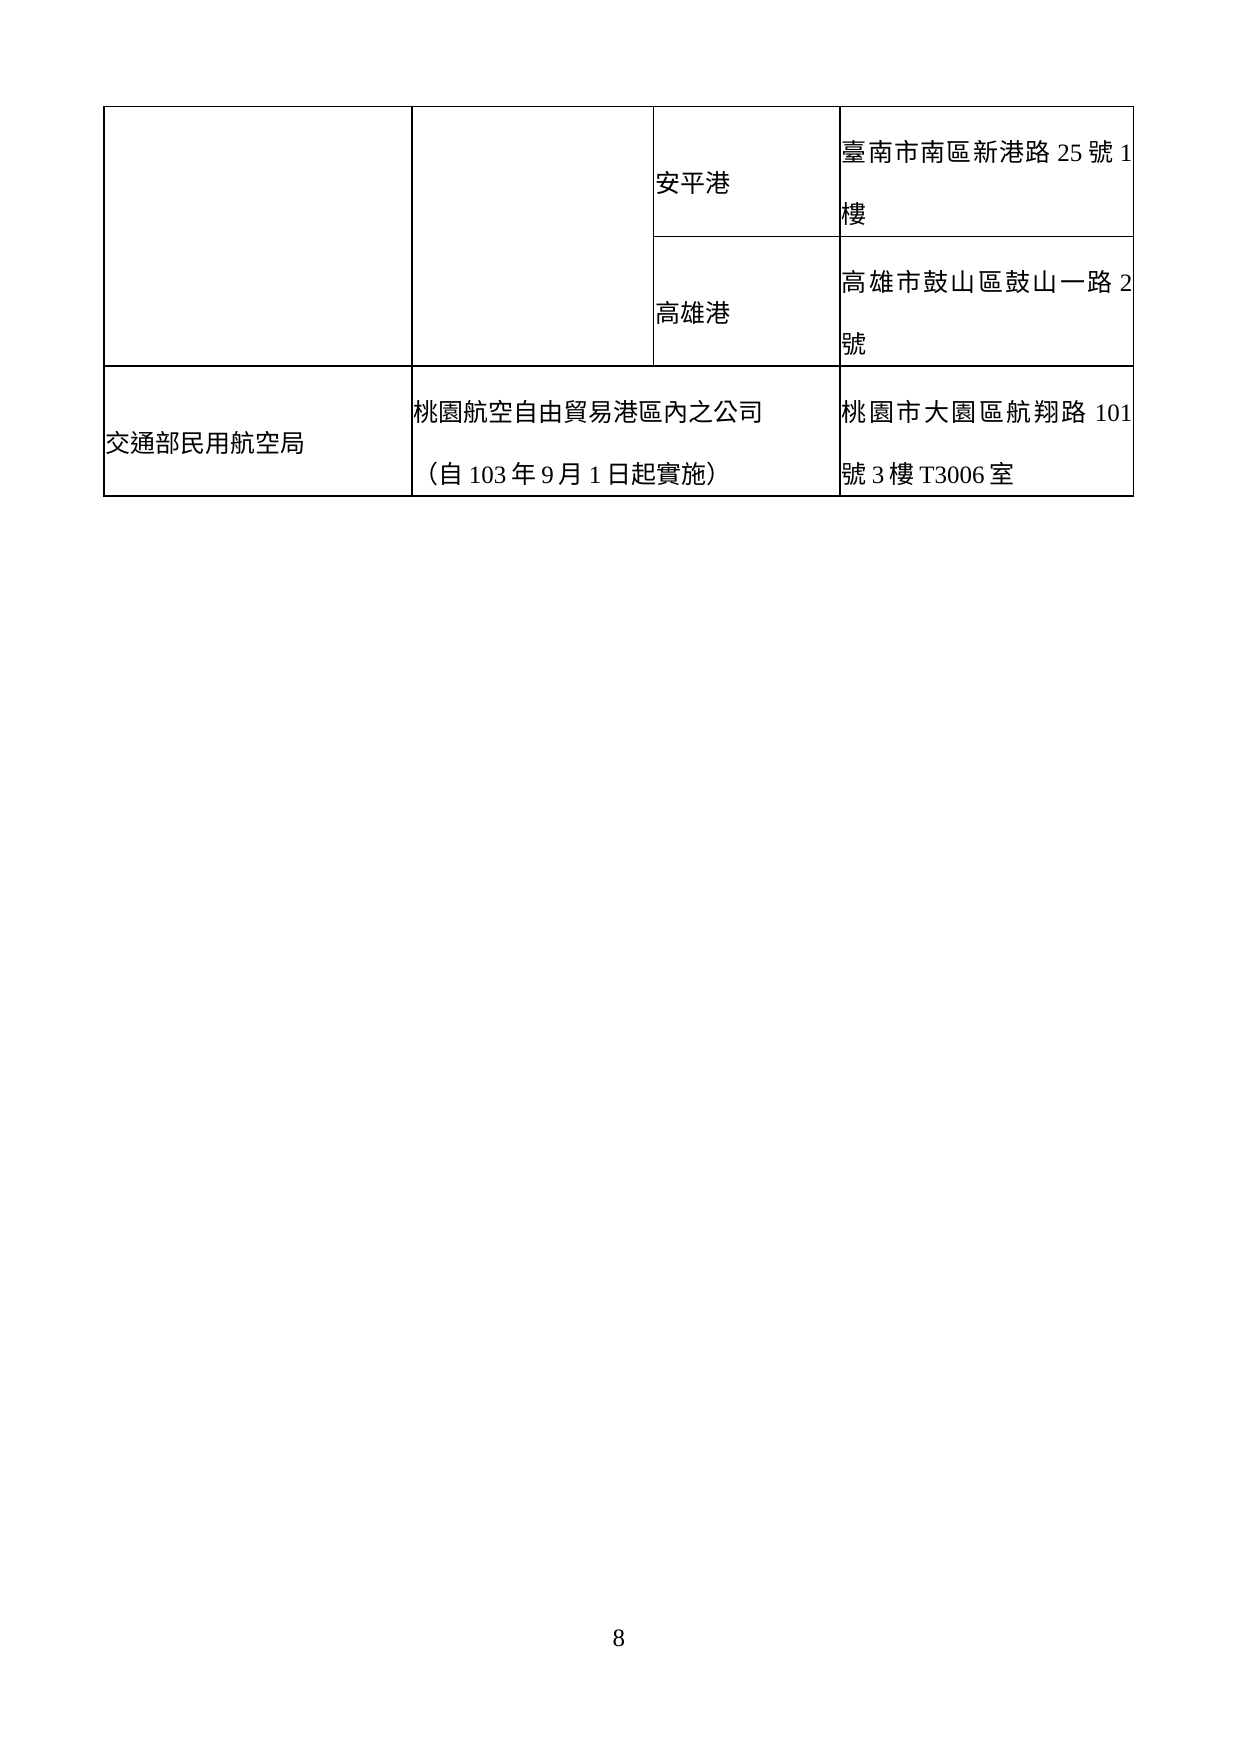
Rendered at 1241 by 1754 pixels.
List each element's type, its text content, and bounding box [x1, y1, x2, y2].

table_cell 桃園市大園區航翔路101號3樓T3006室 [841, 367, 1133, 495]
table_cell 臺南市南區新港路25號1樓 [841, 107, 1133, 236]
table_cell 安平港 [654, 107, 839, 236]
table_cell 高雄市鼓山區鼓山一路2號 [841, 237, 1133, 365]
table_cell [105, 107, 411, 365]
table_cell 桃園航空自由貿易港區內之公司 （自103年9月1日起實施） [413, 367, 839, 495]
table_cell 交通部民用航空局 [105, 367, 411, 495]
table_cell [413, 107, 653, 365]
table_cell 高雄港 [654, 237, 839, 365]
